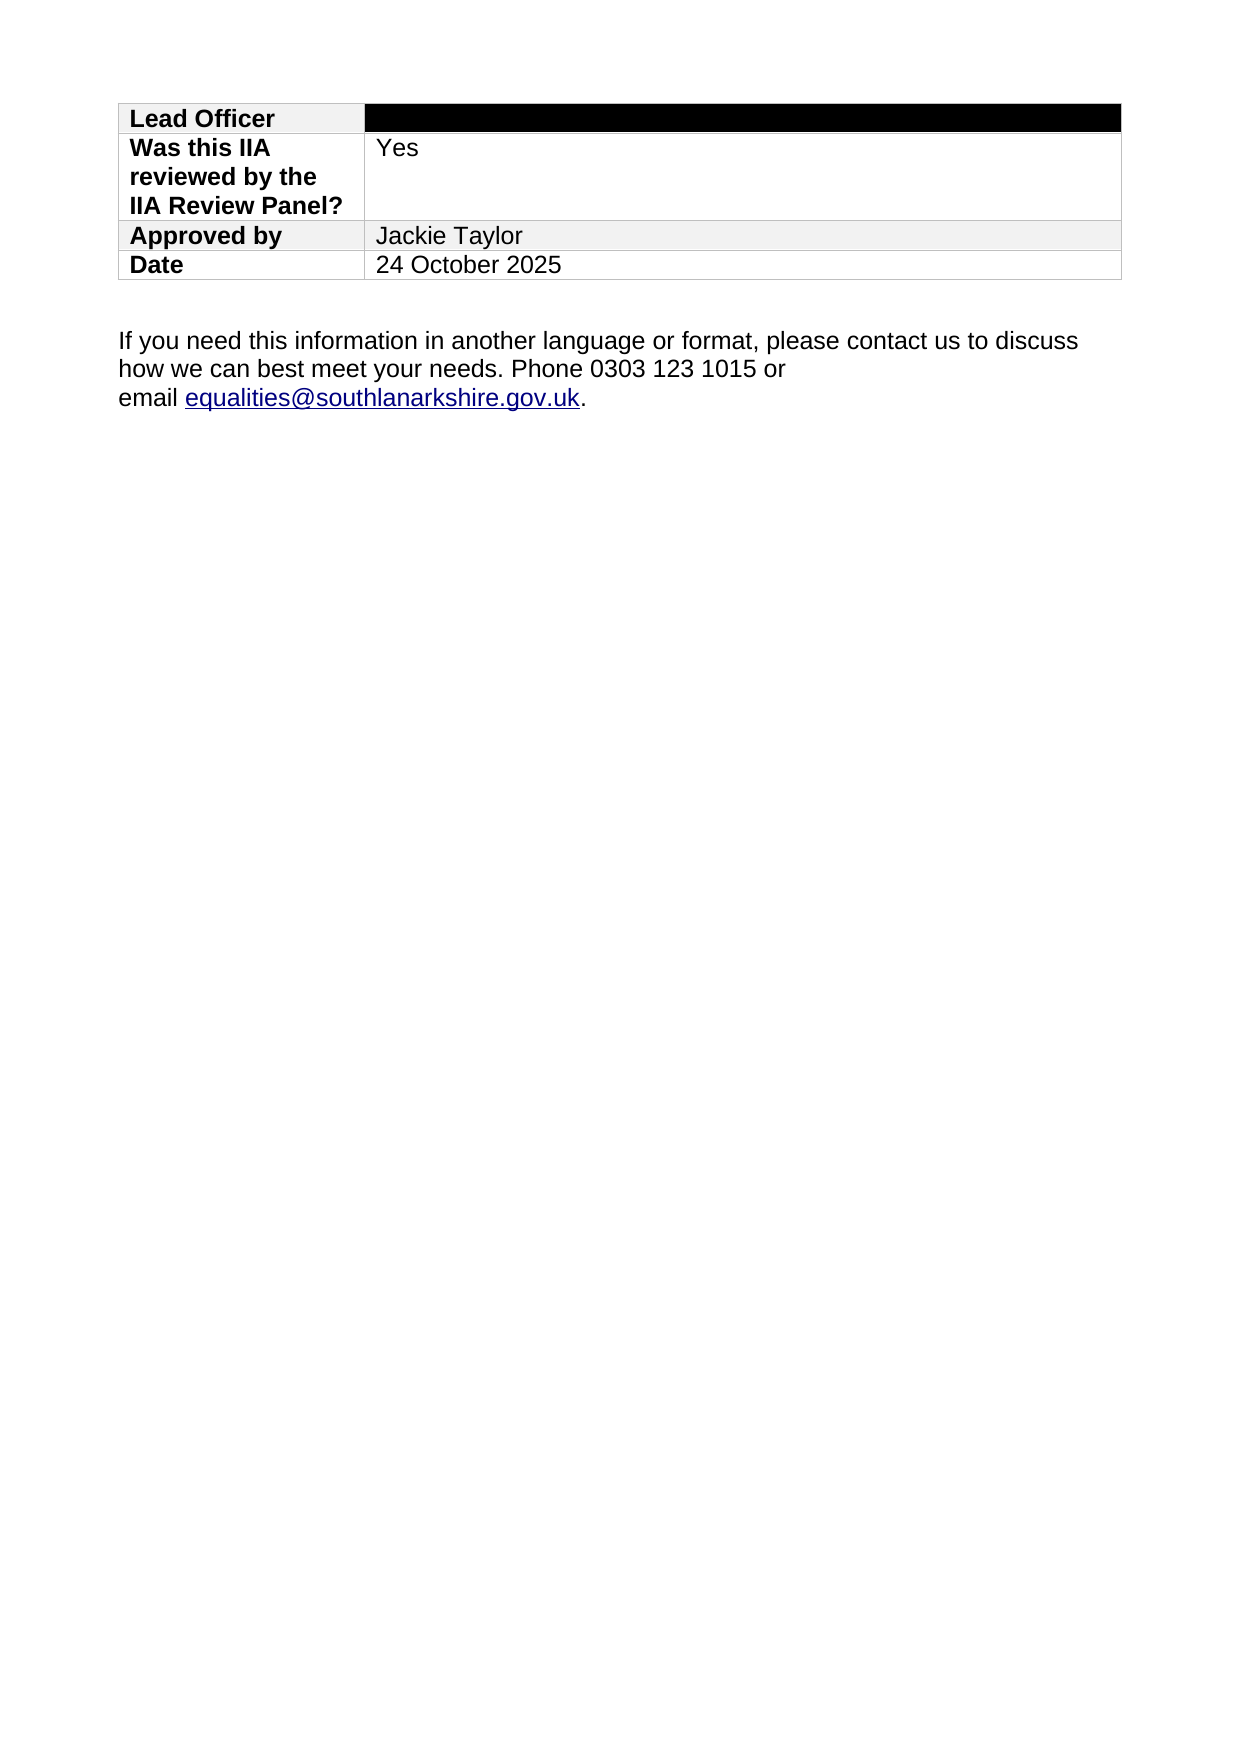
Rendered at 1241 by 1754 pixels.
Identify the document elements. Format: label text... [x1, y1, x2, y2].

table_cell Jackie Taylor [365, 221, 1121, 249]
text If you need this information in another language or format, please contact us to discuss how we can best meet your needs. Phone 0303 123 1015 or email equalities@southlanarkshire.gov.uk. [118, 326, 1122, 412]
table_cell 24 October 2025 [365, 251, 1121, 279]
table_cell Yes [365, 134, 1121, 220]
table_cell Approved by [119, 221, 364, 249]
table_cell [365, 104, 1121, 132]
table_cell Lead Officer [119, 104, 364, 132]
table_cell Date [119, 251, 364, 279]
table_cell Was this IIA reviewed by the IIA Review Panel? [119, 134, 364, 220]
